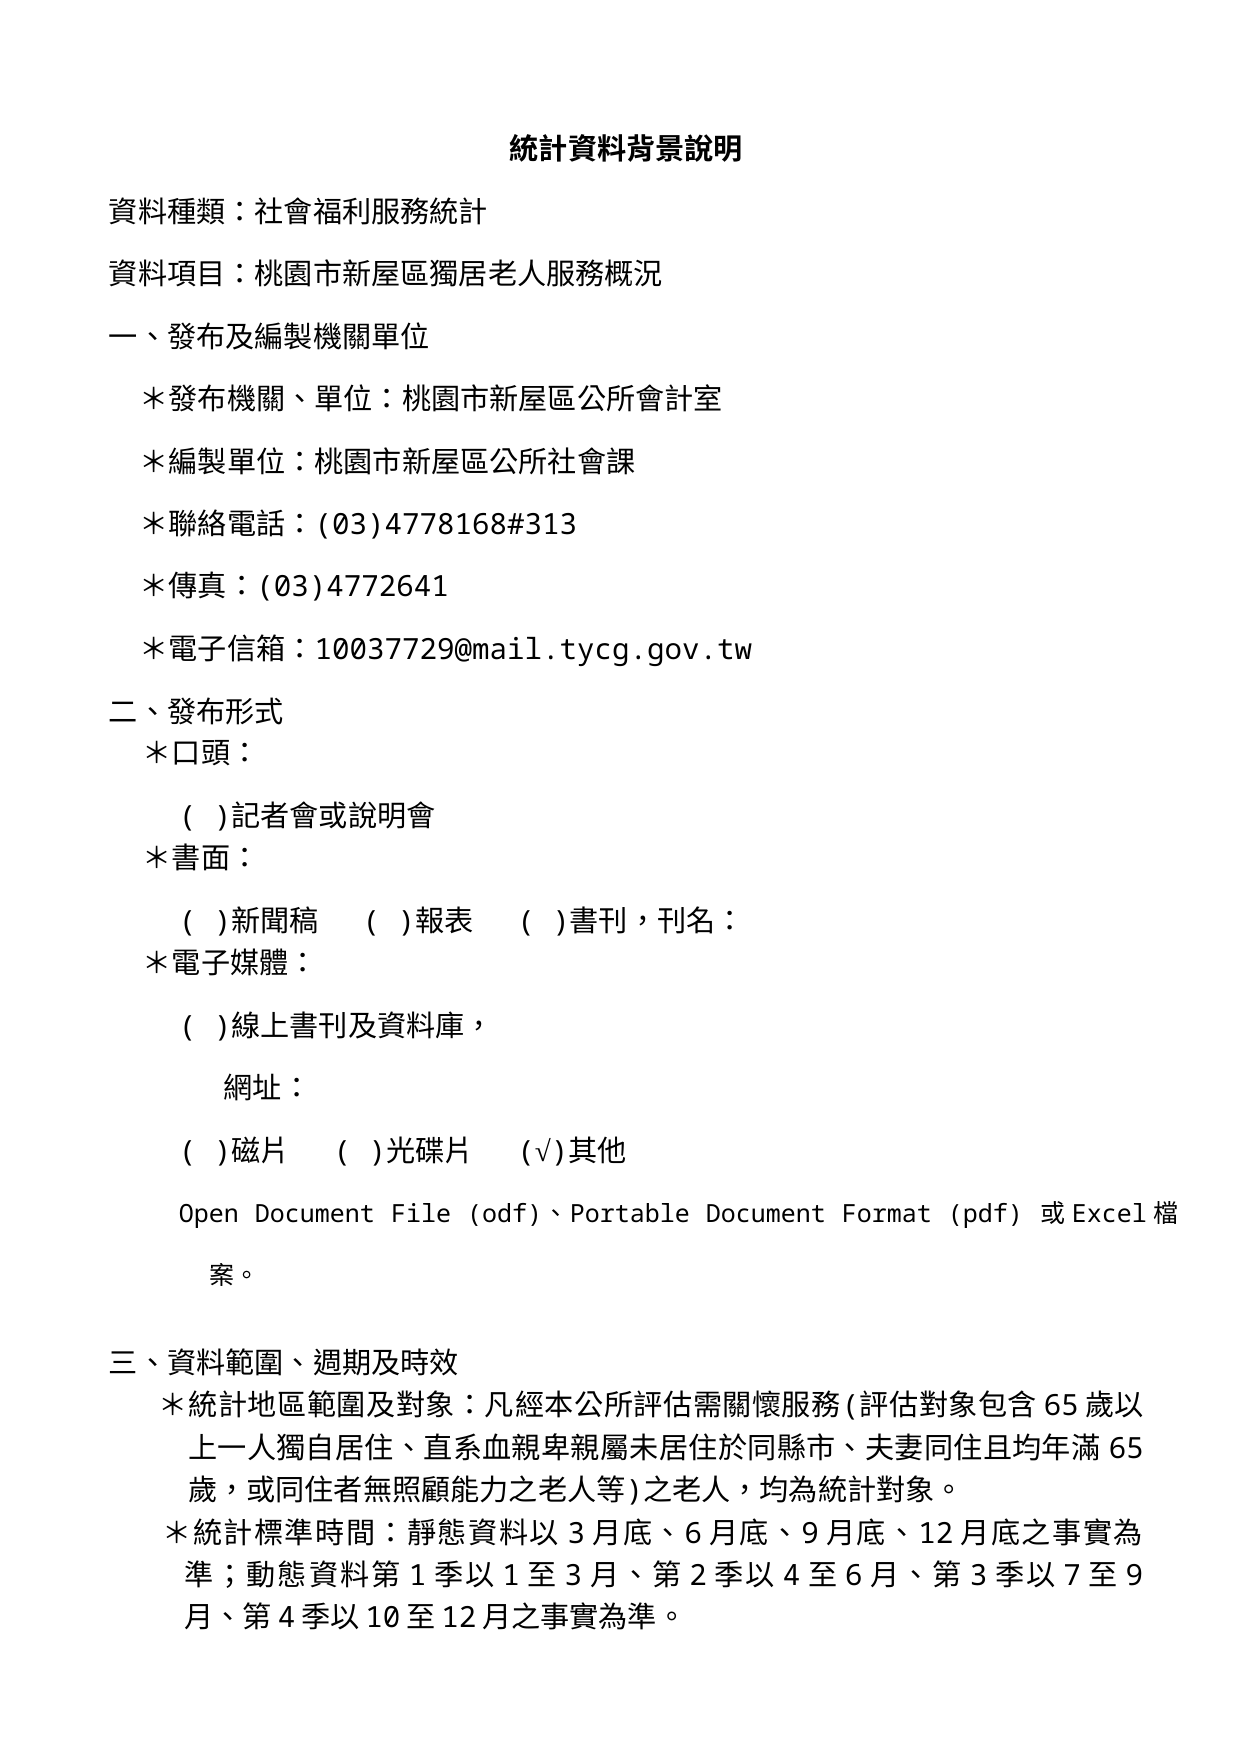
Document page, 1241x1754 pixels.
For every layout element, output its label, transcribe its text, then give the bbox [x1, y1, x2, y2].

table_header 統計資料背景說明 資料種類：社會福利服務統計 資料項目：桃園市新屋區獨居老人服務概況 一、發布及編製機關單位 ＊發布機關、單位：桃園市新屋區公所會計室 ＊編製單位：桃園市新屋區公所社會課 ＊聯絡電話：(03)4778168#313 ＊傳真：(03)4772641 ＊電子信箱：10037729@mail.tycg.gov.tw 二、發布形式 ＊口頭： ( )記者會或說明會 ＊書面： ( )新聞稿 ( )報表 ( )書刊，刊名： ＊電子媒體： ( )線上書刊及資料庫， 網址： ( )磁片 ( )光碟片 (√)其他 Open Document File (odf)、Portable Document Format (pdf) 或Excel檔案。 三、資料範圍、週期及時效 ＊統計地區範圍及對象：凡經本公所評估需關懷服務(評估對象包含65歲以上一人獨自居住、直系血親卑親屬未居住於同縣市、夫妻同住且均年滿65歲，或同住者無照顧能力之老人等)之老人，均為統計對象。 ＊統計標準時間：靜態資料以3月底、6月底、9月底、12月底之事實為準；動態資料第1季以1至3月、第2季以4至6月、第3季以7至9月、第4季以10至12月之事實為準。 ＊統計項目定義： (一) 期底獨居老人人數：係指經直轄市、縣（市）政府評估需關懷服務之老人期底人數，評估對象包含65歲以上一人獨自居住、直系血親卑親屬未居住於同縣市、夫妻同住且均年滿65歲，或同住者無照顧能力之老人等。其中「中(低)收入」係指符合低收入戶及家庭總收入分配全家人口，每人每月未超過最低生活費2.5倍者。 (二)期底具原住民身分獨居老人人數：依指戶籍登記具原住民身分之獨居老人期底人數。 (三)期底安裝緊急救援裝置人數：指為協助獨居老人於遇有突發或緊急危難時，能獲得及時救援所安裝緊急救援裝置之期底人數，不含服務期間拆機人數。 (四)本期服務成果：指當期提供獨居老人之服務人次統計，其中； 1.關懷訪視：到宅訪視獨居老人，提供心理支持及陪伴。 2.電話問安：以電話定期或不定期向獨居老人問安。 3.就醫協助：陪同獨居老人至醫療院所接受治療或服務。 4.生活協助：提供獨居老人日常生活事務協助，增進社會連結、提升生活品質。 5.長照服務：指居住社區之獨居老人使用長期照顧2.0所提供之服務。 ＊統計單位：人、人次。 ＊統計分類：橫項「期底獨居老人人數」及「期底具原住民身分獨居老人人數」依「鄉鎮市區別及年齡別」分，「期底安裝緊急救援裝置人數」及「本期服務成果」則依「鄉鎮市區別」分；縱項「期底獨居老人人數」、「期底安裝緊急救援裝置人數」依「中(低)收入」、「一般戶」及「性別」分；「期底具原住民身分獨居老人人數」、「本期服務成果」則依「性別」分。 ＊發布週期(指資料編製或產生之頻率，如月、季、年等)：季。 ＊時效(指統計標準時間至資料發布時間之間隔時間）：10日。 ＊資料變革：無。 四、公開資料發布訊息 ＊預告發布日期(含預告方式及週期)：每季終了後10日(遇假日順延)以報表、網際網路發布。 ＊同步發送單位(說明資料發布時同步發送之單位或可同步查得該資料之網址)：桃園市政府社會局。 五、資料品質 ＊統計指標編製方法與資料來源說明：依據本公所辦理獨居老人服務概況資料彙編。 ＊統計資料交叉查核及確保資料合理性之機制（說明各項資料之相互關係及不同資料來源之相關統計差異性）：各加總項等於細項之和。 六、須注意及預定改變之事項（說明預定修正之資料、定義、統計方法等及其修正原因）：無。 七、其他事項：無。 [98, 105, 1155, 1636]
